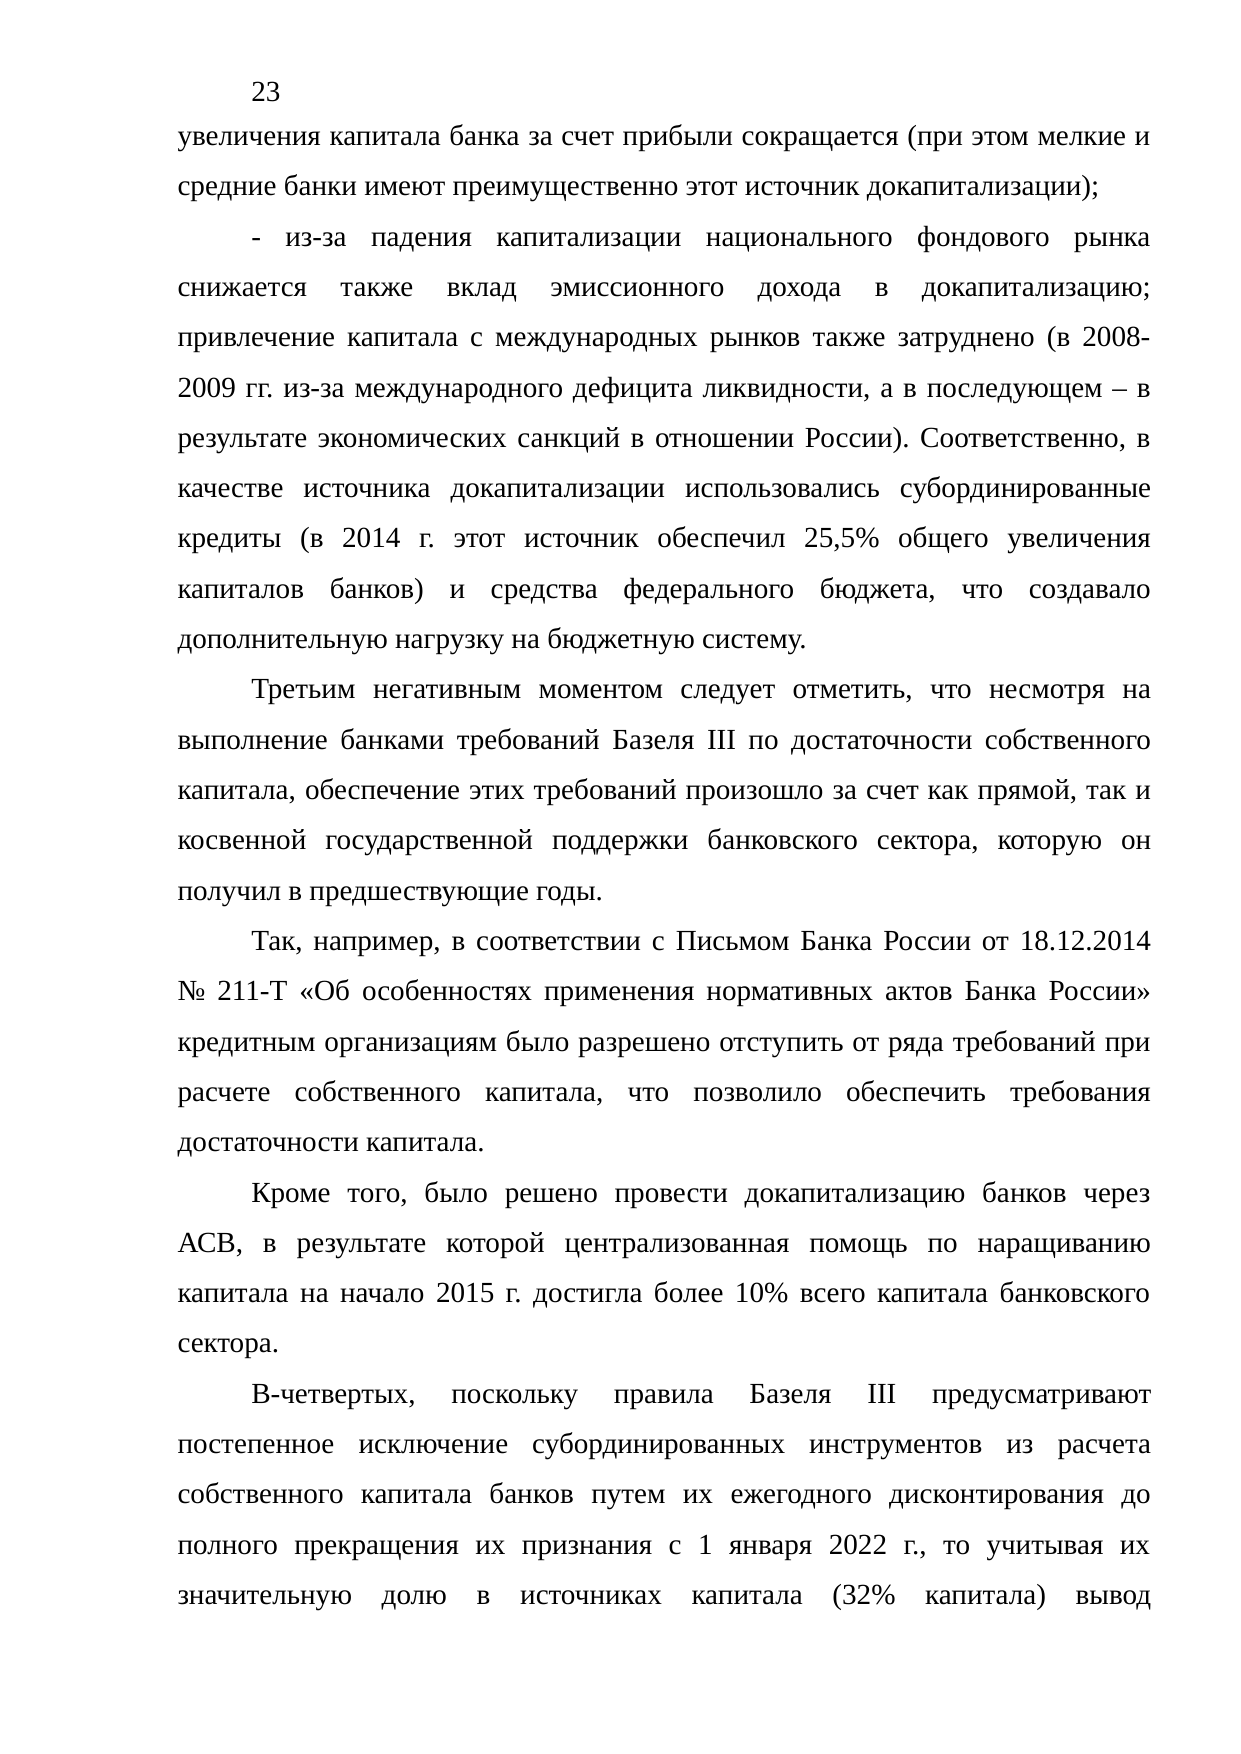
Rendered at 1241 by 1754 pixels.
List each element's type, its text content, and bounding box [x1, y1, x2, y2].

text Третьим негативным моментом следует отметить, что несмотря на выполнение банками требований Базеля III по достаточности собственного капитала, обеспечение этих требований произошло за счет как прямой, так и косвенной государственной поддержки банковского сектора, которую он получил в предшествующие годы. [177, 672, 1152, 906]
text Кроме того, было решено провести докапитализацию банков через АСВ, в результате которой централизованная помощь по наращиванию капитала на начало 2015 г. достигла более 10% всего капитала банковского сектора. [177, 1175, 1152, 1359]
text - из-за падения капитализации национального фондового рынка снижается также вклад эмиссионного дохода в докапитализацию; привлечение капитала с международных рынков также затруднено (в 2008-2009 гг. из-за международного дефицита ликвидности, а в последующем – в результате экономических санкций в отношении России). Соответственно, в качестве источника докапитализации использовались субординированные кредиты (в 2014 г. этот источник обеспечил 25,5% общего увеличения капиталов банков) и средства федерального бюджета, что создавало дополнительную нагрузку на бюджетную систему. [177, 219, 1152, 655]
text увеличения капитала банка за счет прибыли сокращается (при этом мелкие и средние банки имеют преимущественно этот источник докапитализации); [177, 118, 1152, 202]
text Так, например, в соответствии с Письмом Банка России от 18.12.2014 № 211-Т «Об особенностях применения нормативных актов Банка России» кредитным организациям было разрешено отступить от ряда требований при расчете собственного капитала, что позволило обеспечить требования достаточности капитала. [177, 923, 1152, 1158]
text В-четвертых, поскольку правила Базеля III предусматривают постепенное исключение субординированных инструментов из расчета собственного капитала банков путем их ежегодного дисконтирования до полного прекращения их признания с 1 января 2022 г., то учитывая их значительную долю в источниках капитала (32% капитала) вывод [177, 1376, 1152, 1611]
